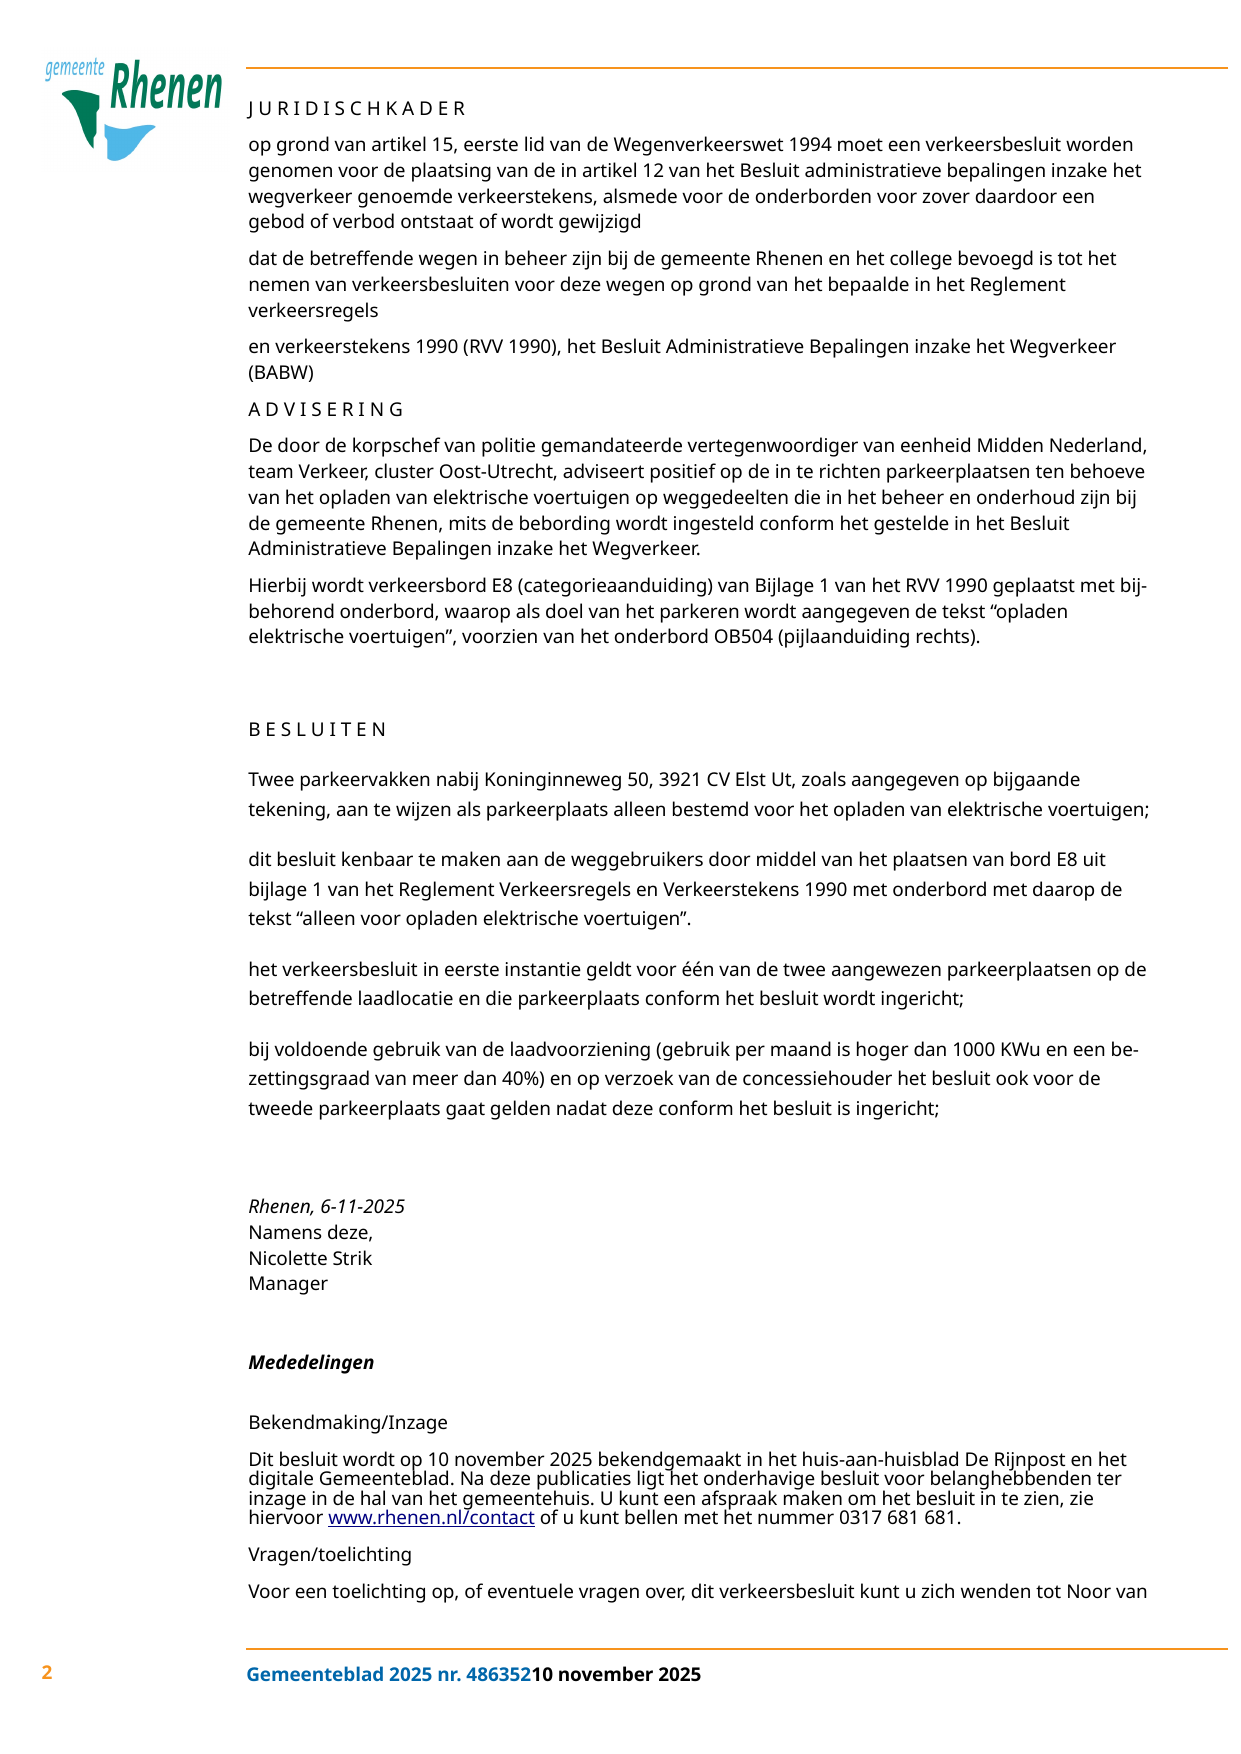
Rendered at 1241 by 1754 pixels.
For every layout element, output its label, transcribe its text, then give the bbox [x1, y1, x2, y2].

text A D V I S E R I N G [248, 396, 1152, 422]
text Nicolette Strik [248, 1245, 1152, 1270]
text Voor een toelichting op, of eventuele vragen over, dit verkeersbesluit kunt u zich wenden tot Noor van [248, 1583, 1152, 1602]
text en verkeerstekens 1990 (RVV 1990), het Besluit Administratieve Bepalingen inzake het Wegverkeer (BABW) [248, 333, 1152, 385]
text Manager [248, 1270, 1152, 1296]
text De door de korpschef van politie gemandateerde vertegenwoordiger van eenheid Midden Nederland, team Verkeer, cluster Oost-Utrecht, adviseert positief op de in te richten parkeerplaatsen ten behoeve van het opladen van elektrische voertuigen op weggedeelten die in het beheer en onderhoud zijn bij de gemeente Rhenen, mits de bebording wordt ingesteld conform het gestelde in het Besluit Administratieve Bepalingen inzake het Wegverkeer. [248, 432, 1152, 561]
text bij voldoende gebruik van de laadvoorziening (gebruik per maand is hoger dan 1000 KWu en een be- zettingsgraad van meer dan 40%) en op verzoek van de concessiehouder het besluit ook voor de tweede parkeerplaats gaat gelden nadat deze conform het besluit is ingericht; [248, 1036, 1152, 1121]
text dit besluit kenbaar te maken aan de weggebruikers door middel van het plaatsen van bord E8 uit bijlage 1 van het Reglement Verkeersregels en Verkeerstekens 1990 met onderbord met daarop de tekst “alleen voor opladen elektrische voertuigen’’. [248, 846, 1152, 931]
text Vragen/toelichting [248, 1546, 1152, 1565]
text Mededelingen [248, 1349, 1152, 1375]
text Twee parkeervakken nabij Koninginneweg 50, 3921 CV Elst Ut, zoals aangegeven op bijgaande tekening, aan te wijzen als parkeerplaats alleen bestemd voor het opladen van elektrische voertuigen; [248, 766, 1152, 822]
text B E S L U I T E N [248, 716, 1152, 742]
text het verkeersbesluit in eerste instantie geldt voor één van de twee aangewezen parkeerplaatsen op de betreffende laadlocatie en die parkeerplaats conform het besluit wordt ingericht; [248, 956, 1152, 1011]
text dat de betreffende wegen in beheer zijn bij de gemeente Rhenen en het college bevoegd is tot het nemen van verkeersbesluiten voor deze wegen op grond van het bepaalde in het Reglement verkeersregels [248, 245, 1152, 322]
text Dit besluit wordt op 10 november 2025 bekendgemaakt in het huis-aan-huisblad De Rijnpost en het digitale Gemeenteblad. Na deze publicaties ligt het onderhavige besluit voor belanghebbenden ter inzage in de hal van het gemeentehuis. U kunt een afspraak maken om het besluit in te zien, zie hiervoor www.rhenen.nl/contact of u kunt bellen met het nummer 0317 681 681. [248, 1451, 1152, 1528]
text Rhenen, 6-11-2025 [248, 1193, 1152, 1219]
text op grond van artikel 15, eerste lid van de Wegenverkeerswet 1994 moet een verkeersbesluit worden genomen voor de plaatsing van de in artikel 12 van het Besluit administratieve bepalingen inzake het wegverkeer genoemde verkeerstekens, alsmede voor de onderborden voor zover daardoor een gebod of verbod ontstaat of wordt gewijzigd [248, 131, 1152, 234]
text J U R I D I S C H K A D E R [248, 95, 1152, 121]
text Hierbij wordt verkeersbord E8 (categorieaanduiding) van Bijlage 1 van het RVV 1990 geplaatst met bij- behorend onderbord, waarop als doel van het parkeren wordt aangegeven de tekst “opladen elektrische voertuigen”, voorzien van het onderbord OB504 (pijlaanduiding rechts). [248, 572, 1152, 649]
text Namens deze, [248, 1219, 1152, 1245]
text Bekendmaking/Inzage [248, 1414, 1152, 1433]
picture [41, 47, 231, 172]
